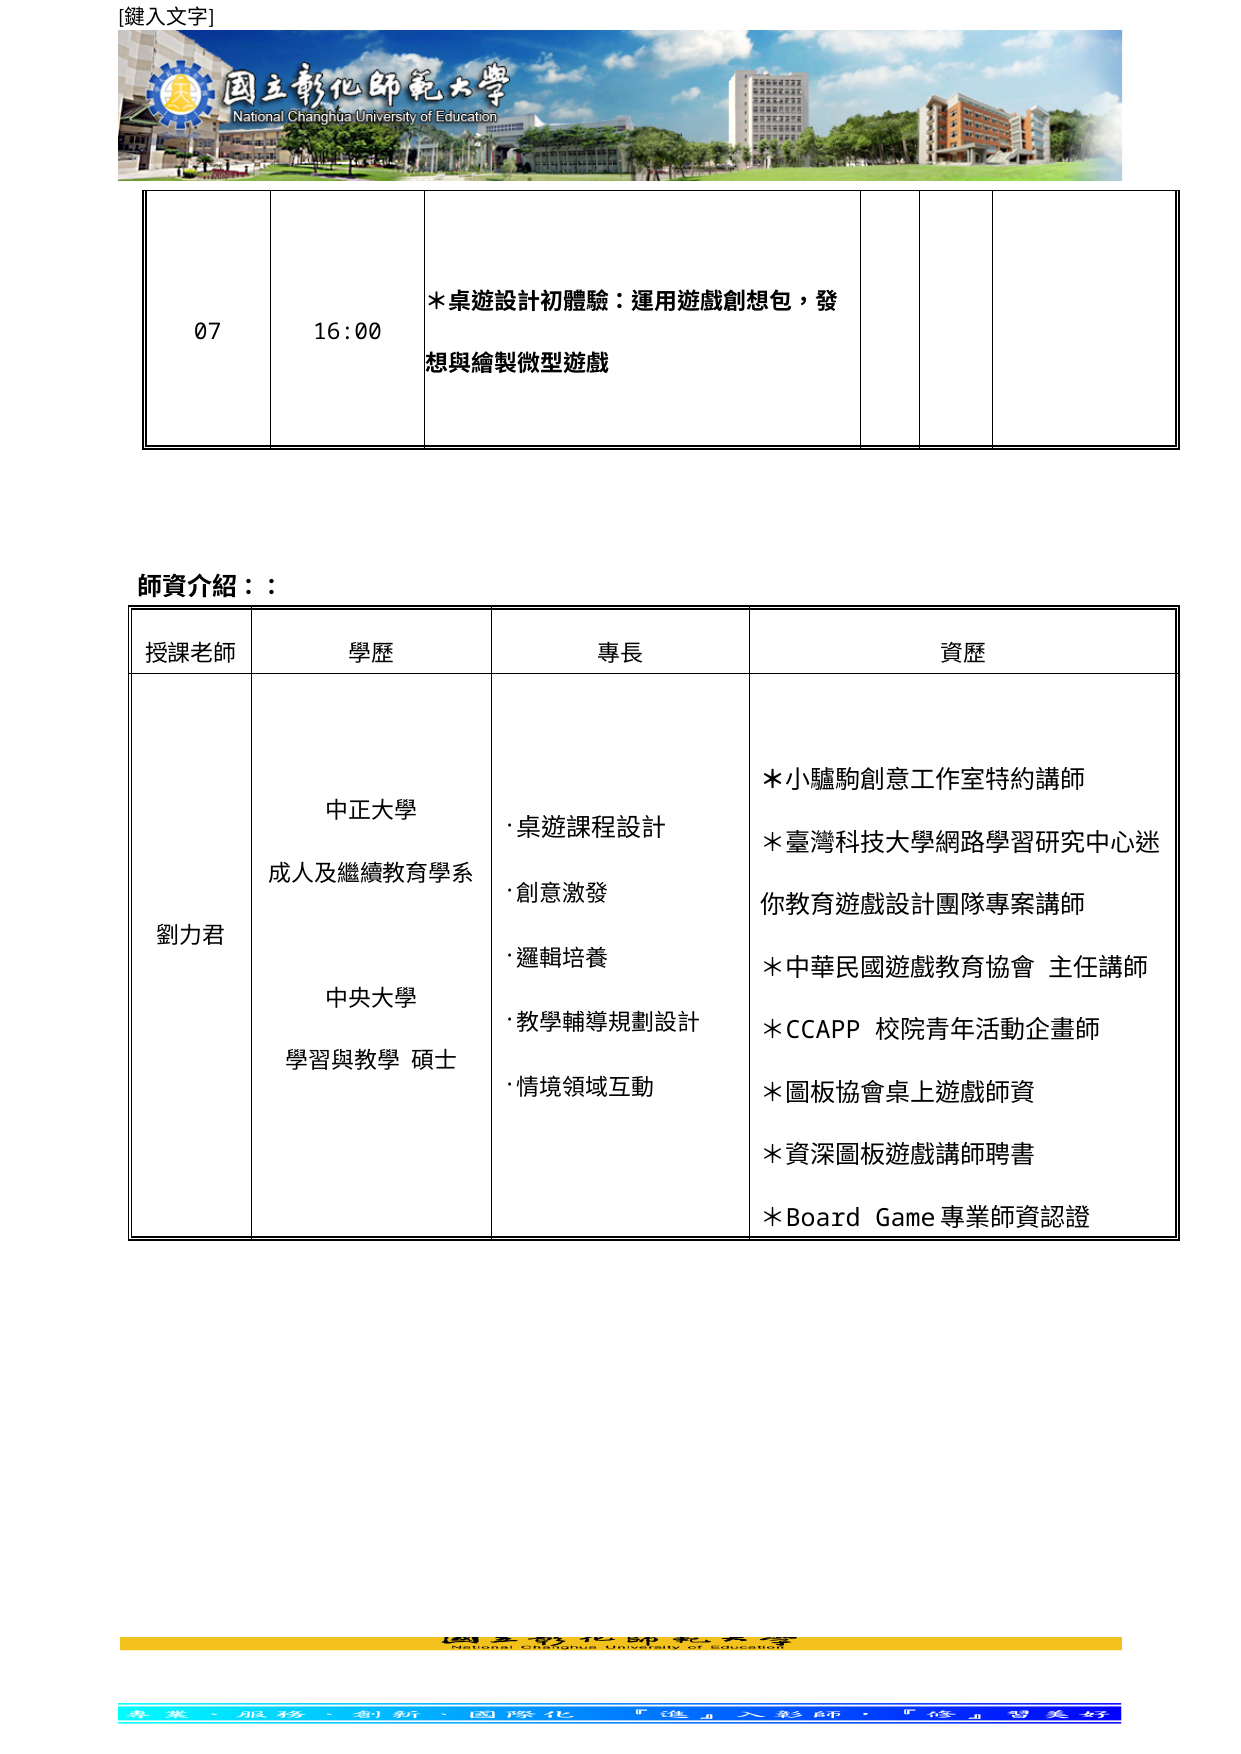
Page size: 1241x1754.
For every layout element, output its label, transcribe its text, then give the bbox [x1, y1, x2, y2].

table_cell [920, 191, 992, 445]
table_cell [861, 191, 919, 445]
table_cell ＊桌遊設計初體驗：運用遊戲創想包，發想與繪製微型遊戲 [425, 191, 860, 445]
table_cell 授課老師 [132, 610, 251, 672]
table_cell ·桌遊課程設計 ·創意激發 ·邏輯培養 ·教學輔導規劃設計 ·情境領域互動 [492, 674, 749, 1236]
table_header [251, 480, 1123, 605]
table_cell [1180, 673, 1187, 1236]
table_cell 學歷 [252, 610, 491, 672]
table_cell 16:00 [271, 191, 424, 445]
table_cell ＊小驢駒創意工作室特約講師 ＊臺灣科技大學網路學習研究中心迷你教育遊戲設計團隊專案講師 ＊中華民國遊戲教育協會 主任講師 ＊CCAPP 校院青年活動企畫師 ＊圖板協會桌上遊戲師資 ＊資深圖板遊戲講師聘書 ＊Board Game專業師資認證 [750, 674, 1175, 1236]
table_cell [1180, 605, 1187, 672]
table_cell 07 [147, 191, 270, 445]
table_cell [993, 191, 1175, 445]
table_cell 劉力君 [132, 674, 251, 1236]
table_header [1124, 480, 1177, 605]
table_cell 資歷 [750, 610, 1175, 672]
table_cell [1180, 190, 1184, 445]
table_header 師資介紹：： [126, 480, 251, 605]
table_cell [116, 190, 142, 445]
table_cell 中正大學 成人及繼續教育學系 中央大學 學習與教學 碩士 [252, 674, 491, 1236]
table_cell 專長 [492, 610, 749, 672]
table_header [1177, 480, 1187, 605]
